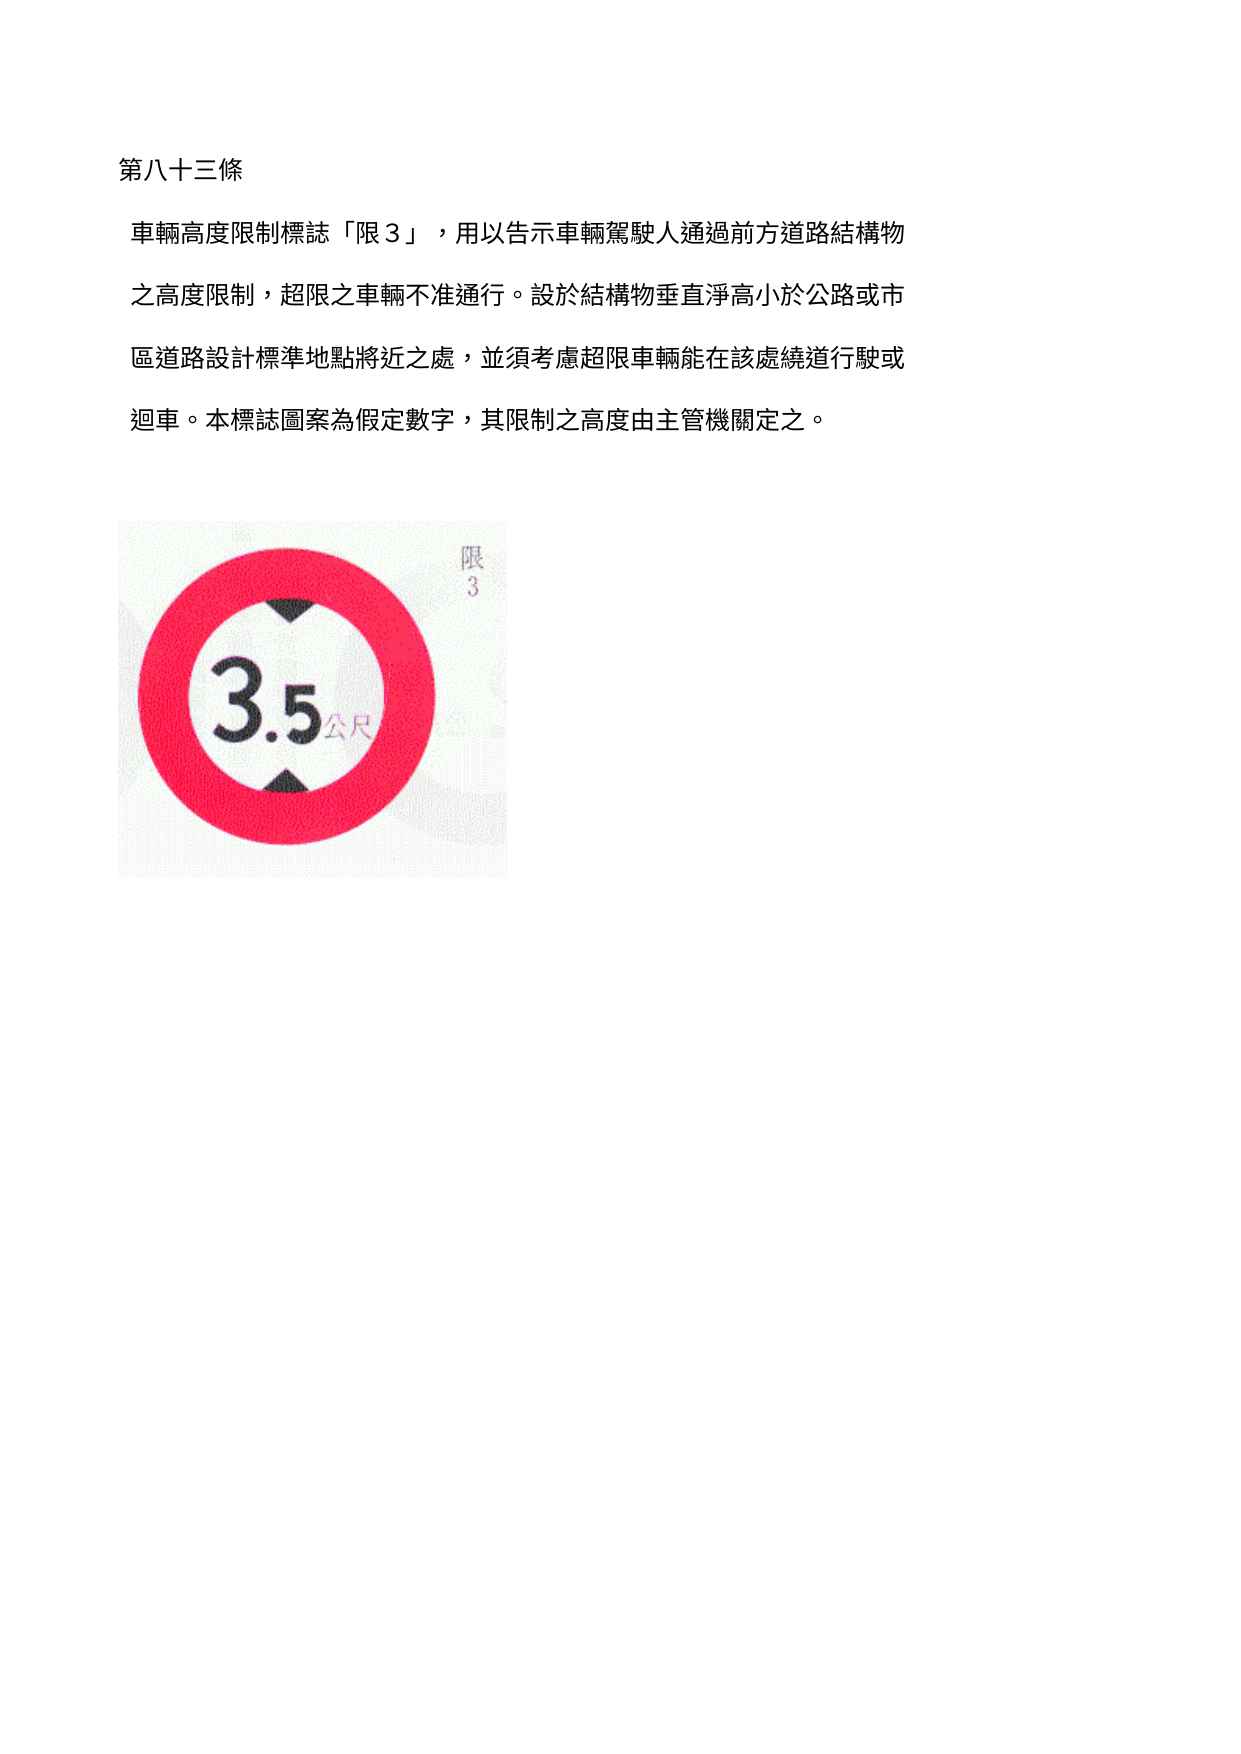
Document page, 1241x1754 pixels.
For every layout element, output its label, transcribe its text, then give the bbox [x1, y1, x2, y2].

text 車輛高度限制標誌「限３」，用以告示車輛駕駛人通過前方道路結構物 [118, 189, 1122, 252]
text 區道路設計標準地點將近之處，並須考慮超限車輛能在該處繞道行駛或 [118, 314, 1122, 377]
text 之高度限制，超限之車輛不准通行。設於結構物垂直淨高小於公路或市 [118, 252, 1122, 314]
text 迴車。本標誌圖案為假定數字，其限制之高度由主管機關定之。 [118, 377, 1122, 439]
text 第八十三條 [118, 127, 1122, 189]
